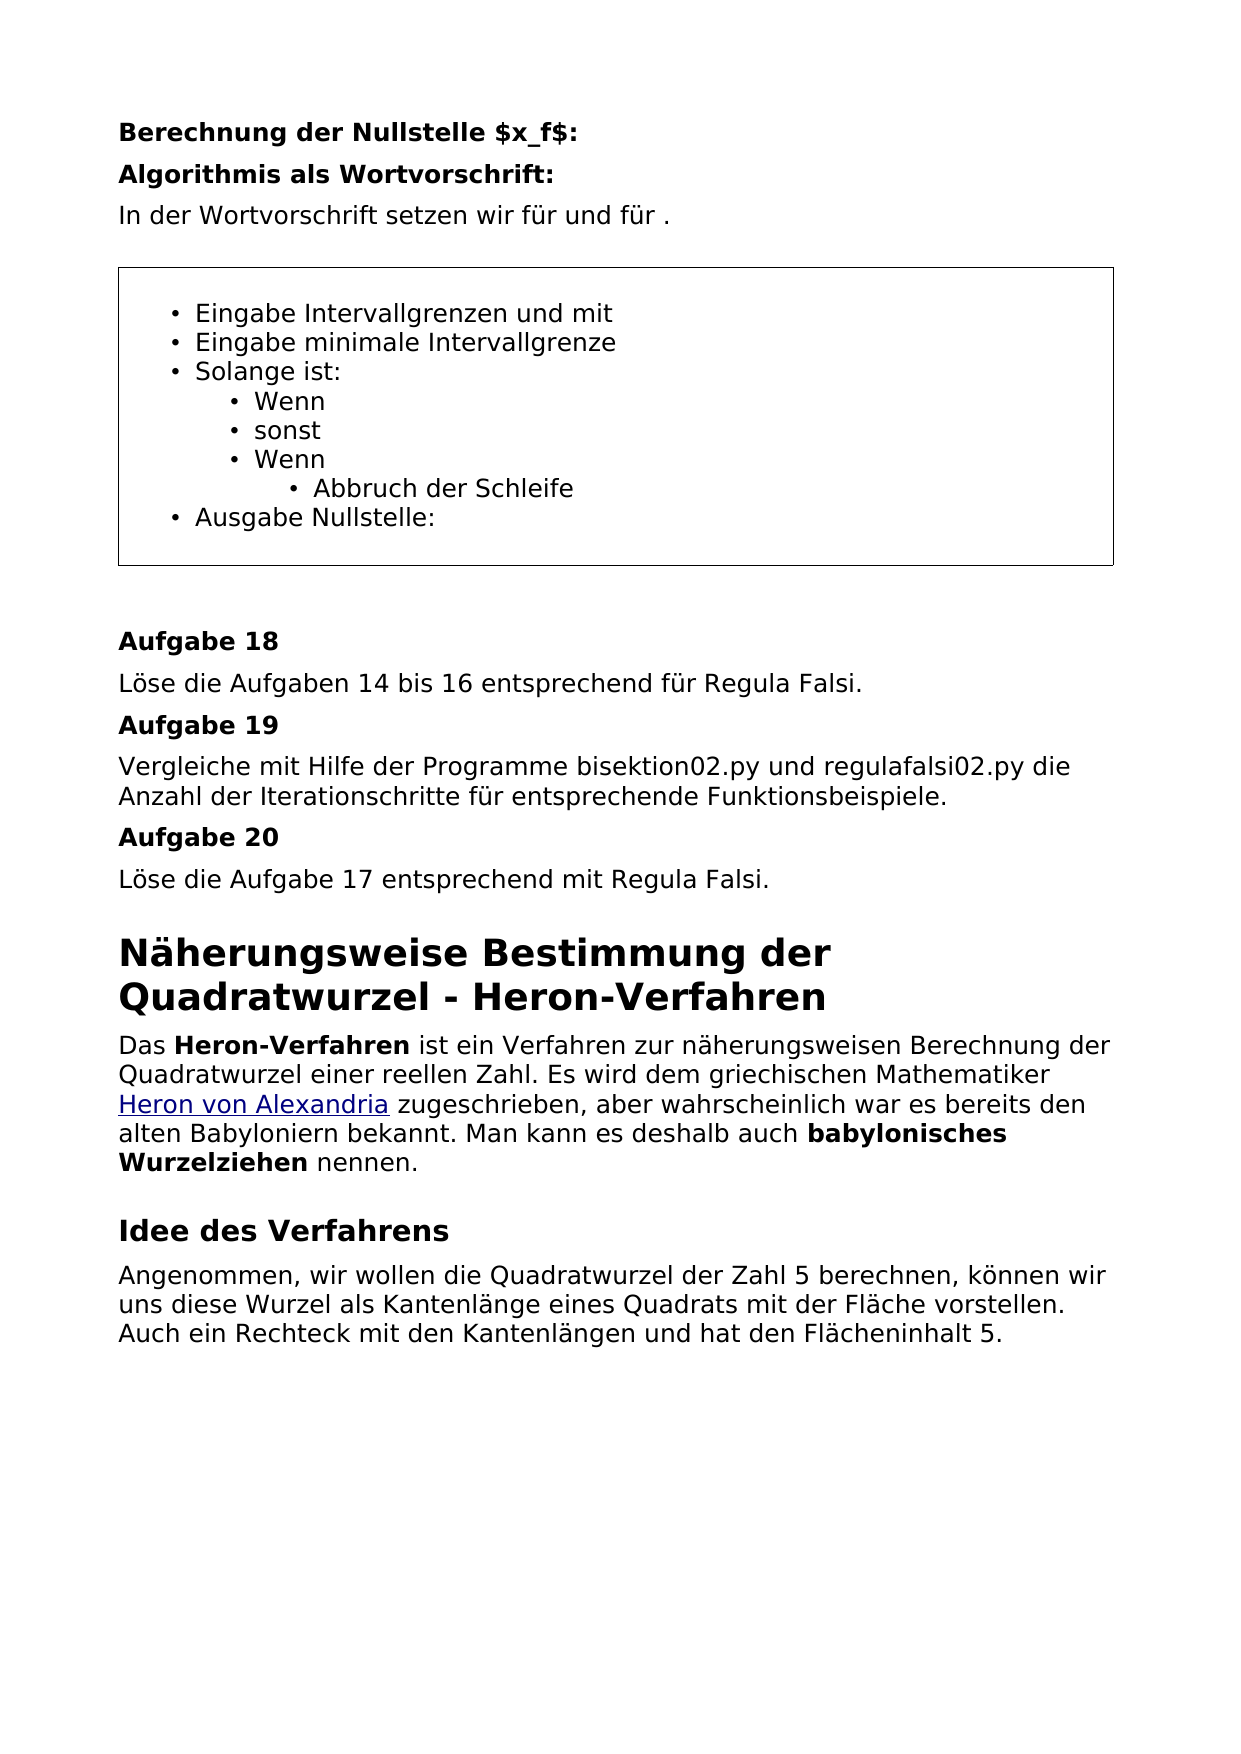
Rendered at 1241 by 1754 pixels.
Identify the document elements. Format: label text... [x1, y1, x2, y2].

text Aufgabe 20 [118, 823, 1122, 852]
text Algorithmis als Wortvorschrift: [118, 160, 1122, 189]
subtitle Idee des Verfahrens [118, 1215, 1122, 1249]
text Löse die Aufgabe 17 entsprechend mit Regula Falsi. [118, 865, 1122, 894]
table_header Eingabe Intervallgrenzen und mit Eingabe minimale Intervallgrenze Solange ist: Wenn sonst Wenn Abbruch der Schleife Ausgabe Nullstelle: [119, 268, 1113, 565]
text Aufgabe 18 [118, 627, 1122, 657]
text Angenommen, wir wollen die Quadratwurzel der Zahl 5 berechnen, können wir uns diese Wurzel als Kantenlänge eines Quadrats mit der Fläche vorstellen. Auch ein Rechteck mit den Kantenlängen und hat den Flächeninhalt 5. [118, 1261, 1122, 1349]
text Aufgabe 19 [118, 711, 1122, 740]
text In der Wortvorschrift setzen wir für und für . [118, 201, 1122, 231]
text Das Heron-Verfahren ist ein Verfahren zur näherungsweisen Berechnung der Quadratwurzel einer reellen Zahl. Es wird dem griechischen Mathematiker Heron von Alexandria zugeschrieben, aber wahrscheinlich war es bereits den alten Babyloniern bekannt. Man kann es deshalb auch babylonisches Wurzelziehen nennen. [118, 1031, 1122, 1177]
text Berechnung der Nullstelle $x_f$: [118, 118, 1122, 147]
text Vergleiche mit Hilfe der Programme bisektion02.py und regulafalsi02.py die Anzahl der Iterationschritte für entsprechende Funktionsbeispiele. [118, 752, 1122, 811]
text Löse die Aufgaben 14 bis 16 entsprechend für Regula Falsi. [118, 669, 1122, 698]
subtitle Näherungsweise Bestimmung der Quadratwurzel - Heron-Verfahren [118, 932, 1122, 1019]
